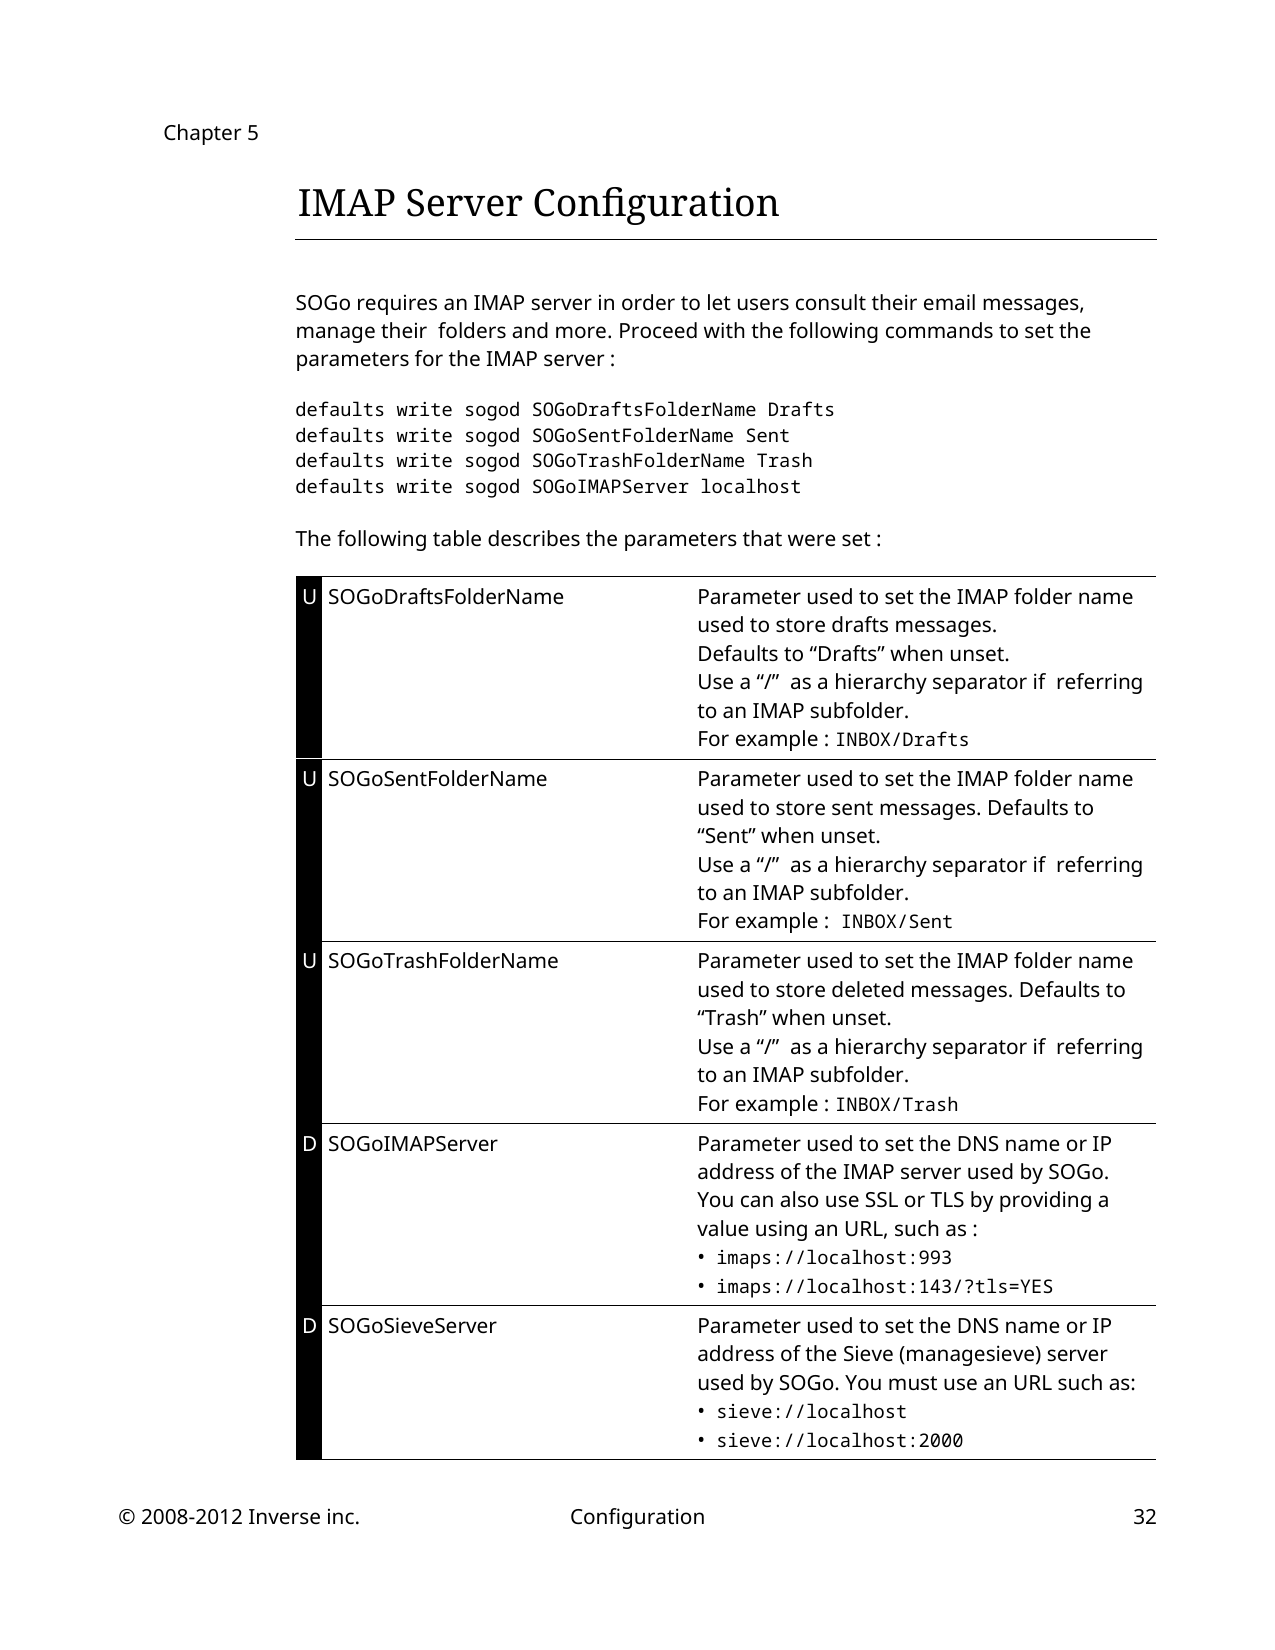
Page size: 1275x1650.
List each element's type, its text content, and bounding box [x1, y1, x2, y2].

text defaults write sogod SOGoTrashFolderName Trash [295, 448, 1157, 473]
table_cell D [296, 1306, 322, 1459]
table_cell SOGoSieveServer [322, 1306, 691, 1459]
table_cell Parameter used to set the IMAP folder name used to store deleted messages. Defaults to “Trash” when unset. Use a “/” as a hierarchy separator if referring to an IMAP subfolder. For example : INBOX/Trash [691, 942, 1156, 1123]
text defaults write sogod SOGoSentFolderName Sent [295, 422, 1157, 448]
subtitle IMAP Server Configuration [295, 176, 1157, 239]
table_cell U [296, 942, 322, 1123]
table_header Parameter used to set the IMAP folder name used to store drafts messages. Defaults to “Drafts” when unset. Use a “/” as a hierarchy separator if referring to an IMAP subfolder. For example : INBOX/Drafts [691, 577, 1156, 758]
table_cell SOGoTrashFolderName [322, 942, 691, 1123]
table_cell Parameter used to set the DNS name or IP address of the IMAP server used by SOGo. You can also use SSL or TLS by providing a value using an URL, such as : • imaps://localhost:993 • imaps://localhost:143/?tls=YES [691, 1124, 1156, 1305]
table_cell SOGoSentFolderName [322, 760, 691, 941]
text defaults write sogod SOGoDraftsFolderName Drafts [295, 397, 1157, 422]
table_cell SOGoIMAPServer [322, 1124, 691, 1305]
text SOGo requires an IMAP server in order to let users consult their email messages, manage their folders and more. Proceed with the following commands to set the parameters for the IMAP server : [295, 288, 1157, 373]
table_cell D [296, 1124, 322, 1305]
text defaults write sogod SOGoIMAPServer localhost [295, 473, 1157, 499]
table_cell Parameter used to set the DNS name or IP address of the Sieve (managesieve) server used by SOGo. You must use an URL such as: • sieve://localhost • sieve://localhost:2000 [691, 1306, 1156, 1459]
table_header SOGoDraftsFolderName [322, 577, 691, 758]
text The following table describes the parameters that were set : [295, 524, 1157, 553]
table_header U [296, 577, 322, 758]
table_cell Parameter used to set the IMAP folder name used to store sent messages. Defaults to “Sent” when unset. Use a “/” as a hierarchy separator if referring to an IMAP subfolder. For example : INBOX/Sent [691, 760, 1156, 941]
table_cell U [296, 760, 322, 941]
